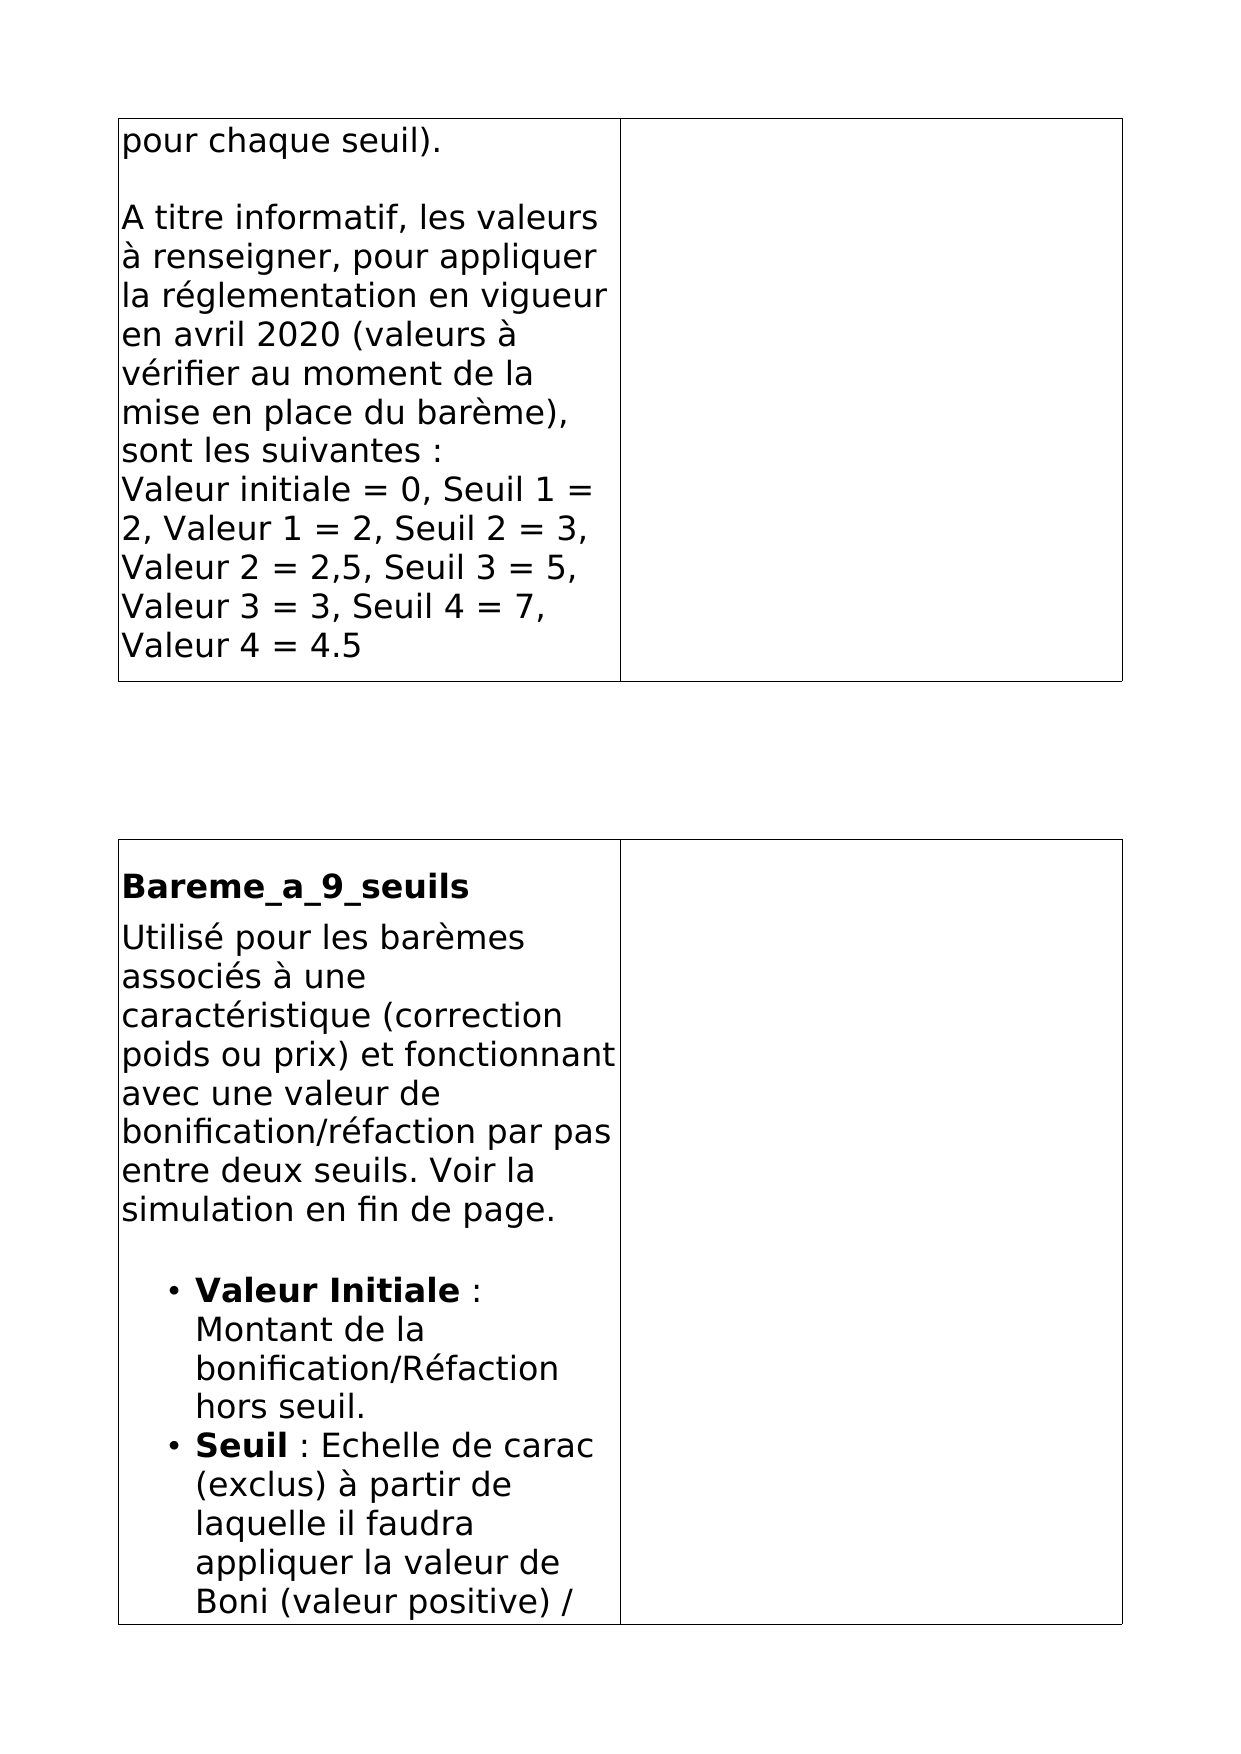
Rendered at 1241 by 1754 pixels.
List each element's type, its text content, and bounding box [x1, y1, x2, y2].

table_header Bareme_a_9_seuils Utilisé pour les barèmes associés à une caractéristique (correction poids ou prix) et fonctionnant avec une valeur de bonification/réfaction par pas entre deux seuils. Voir la simulation en fin de page. Valeur Initiale : Montant de la bonification/Réfaction hors seuil. Seuil : Echelle de carac (exclus) à partir de laquelle il faudra appliquer la valeur de Boni (valeur positive) / [119, 840, 620, 1624]
table_header [621, 119, 1122, 681]
table_header pour chaque seuil). A titre informatif, les valeurs à renseigner, pour appliquer la réglementation en vigueur en avril 2020 (valeurs à vérifier au moment de la mise en place du barème), sont les suivantes : Valeur initiale = 0, Seuil 1 = 2, Valeur 1 = 2, Seuil 2 = 3, Valeur 2 = 2,5, Seuil 3 = 5, Valeur 3 = 3, Seuil 4 = 7, Valeur 4 = 4.5 [119, 119, 620, 681]
table_header [621, 840, 1122, 1624]
